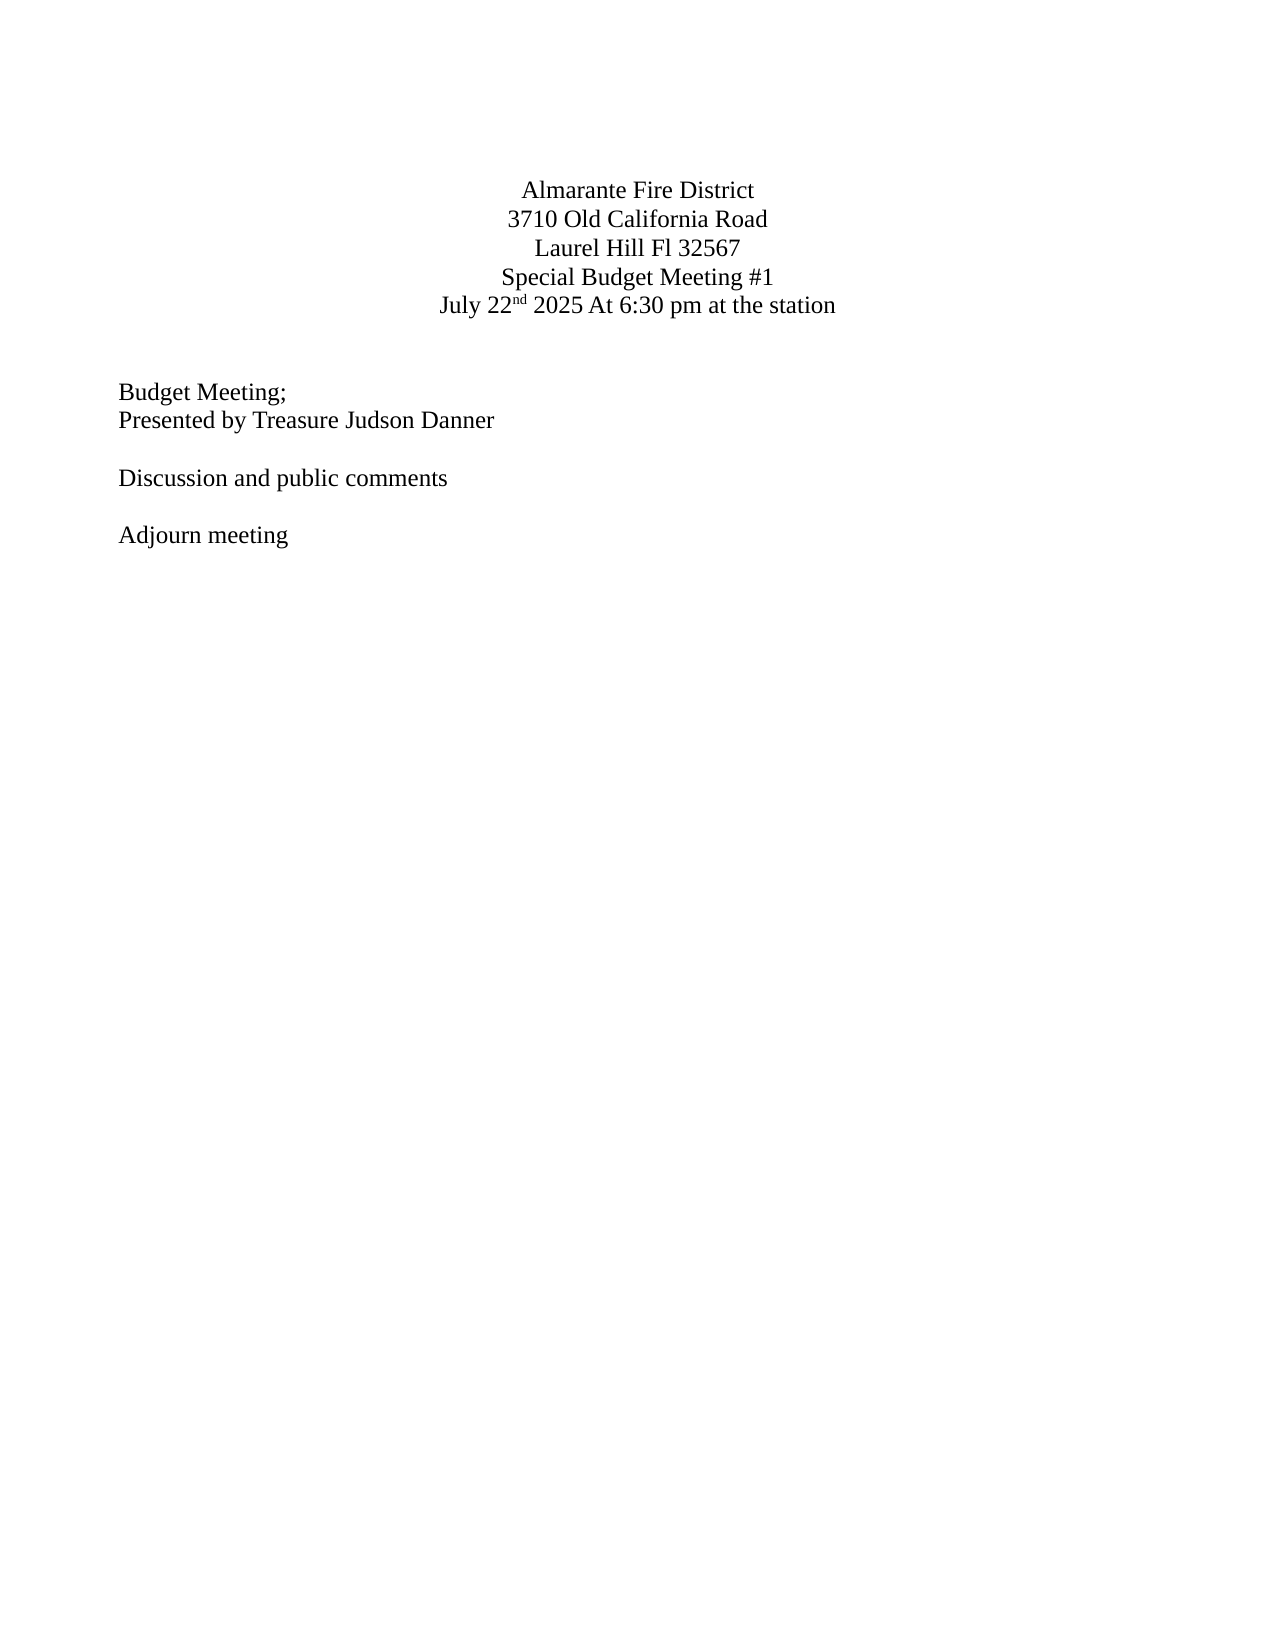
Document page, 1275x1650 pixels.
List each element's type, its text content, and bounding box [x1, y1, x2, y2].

text July 22nd 2025 At 6:30 pm at the station [118, 291, 1157, 319]
text Presented by Treasure Judson Danner [118, 406, 1157, 434]
text Laurel Hill Fl 32567 [118, 233, 1157, 262]
text 3710 Old California Road [118, 204, 1157, 233]
text Special Budget Meeting #1 [118, 262, 1157, 291]
text Budget Meeting; [118, 377, 1157, 406]
text Discussion and public comments [118, 463, 1157, 492]
text Adjourn meeting [118, 521, 1157, 549]
text Almarante Fire District [118, 176, 1157, 204]
